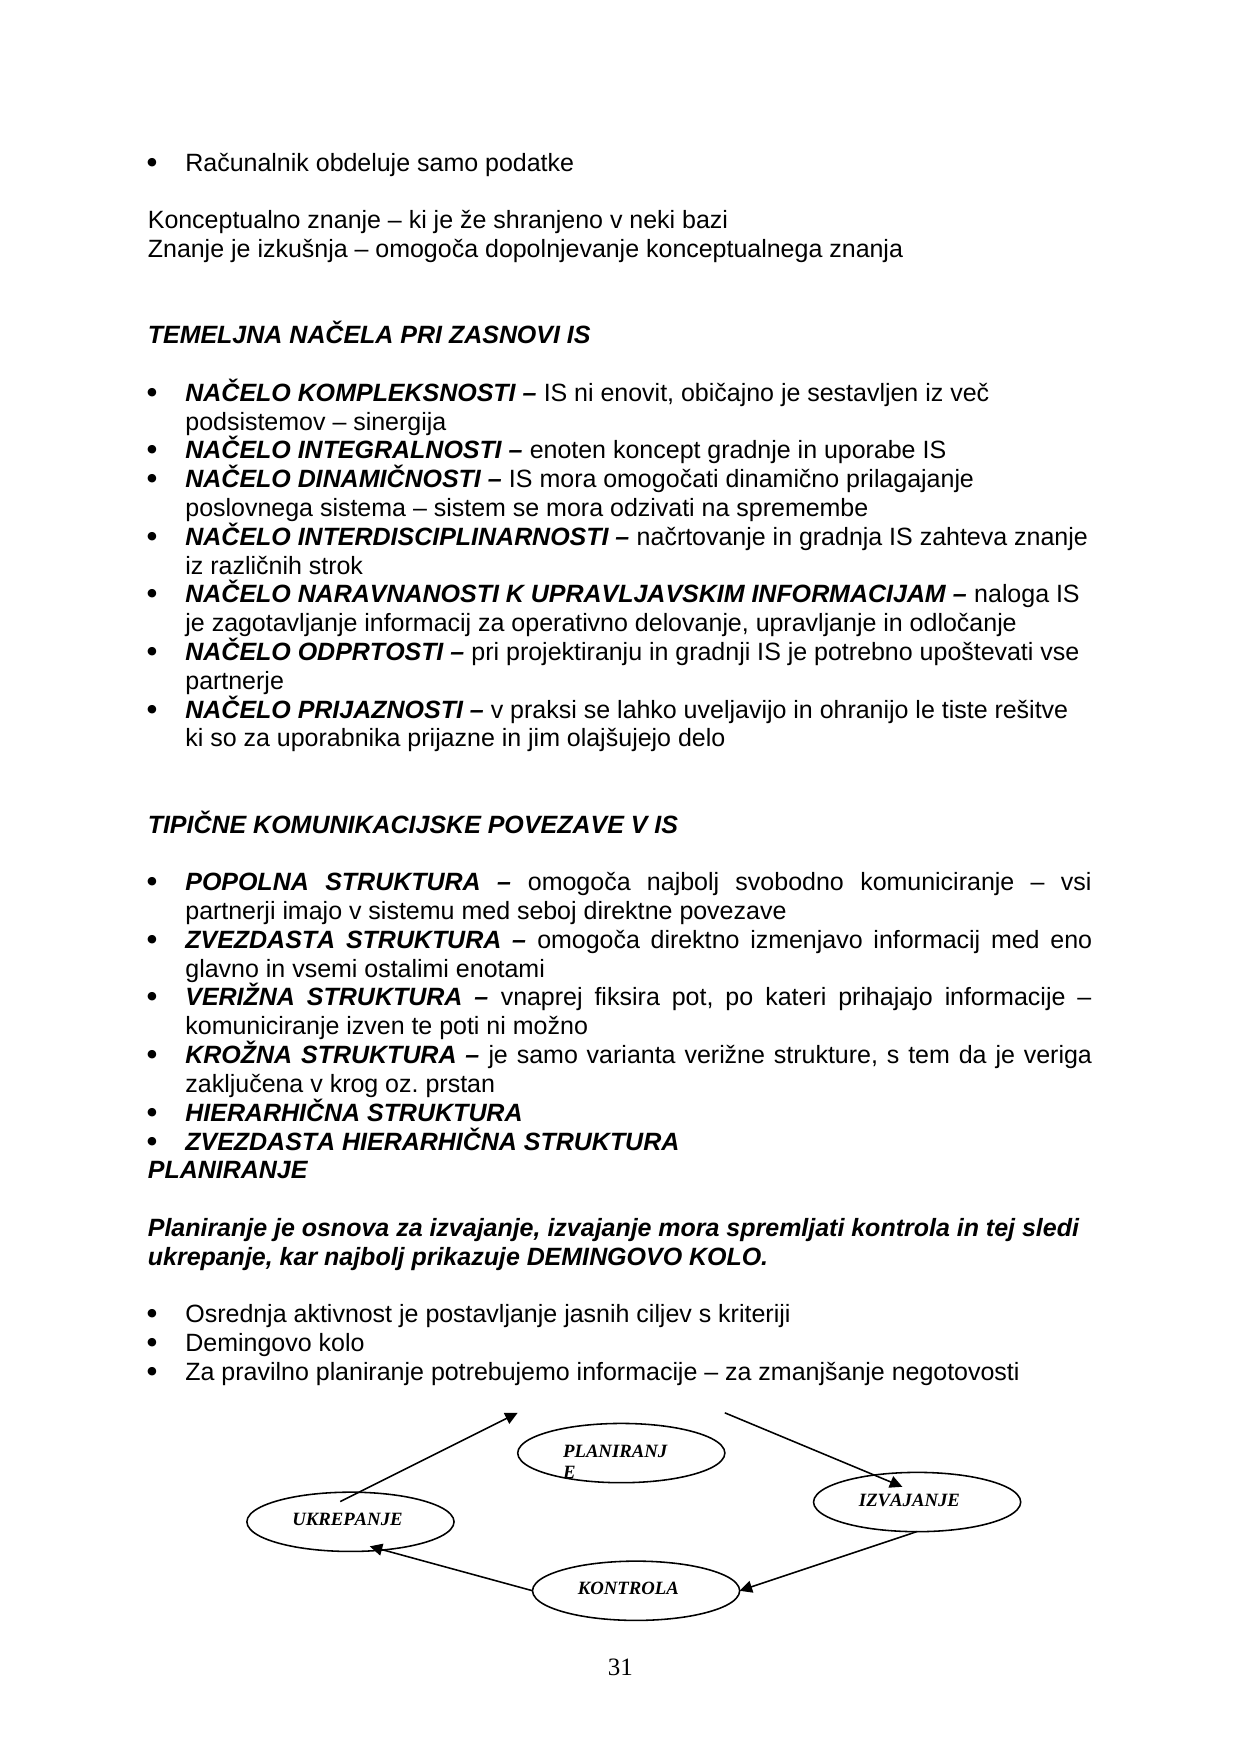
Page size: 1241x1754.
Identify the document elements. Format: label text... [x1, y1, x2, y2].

list NAČELO KOMPLEKSNOSTI – IS ni enovit, običajno je sestavljen iz več podsistemov – sinergija [148, 378, 1093, 435]
list ZVEZDASTA HIERARHIČNA STRUKTURA [148, 1126, 1093, 1155]
list VERIŽNA STRUKTURA – vnaprej fiksira pot, po kateri prihajajo informacije – komuniciranje izven te poti ni možno [148, 982, 1093, 1040]
list NAČELO ODPRTOSTI – pri projektiranju in gradnji IS je potrebno upoštevati vse partnerje [148, 637, 1093, 694]
list NAČELO DINAMIČNOSTI – IS mora omogočati dinamično prilagajanje poslovnega sistema – sistem se mora odzivati na spremembe [148, 464, 1093, 522]
list HIERARHIČNA STRUKTURA [148, 1098, 1093, 1126]
list Za pravilno planiranje potrebujemo informacije – za zmanjšanje negotovosti [148, 1357, 1093, 1386]
list NAČELO INTERDISCIPLINARNOSTI – načrtovanje in gradnja IS zahteva znanje iz različnih strok [148, 522, 1093, 579]
list Osrednja aktivnost je postavljanje jasnih ciljev s kriteriji [148, 1299, 1093, 1328]
list KROŽNA STRUKTURA – je samo varianta verižne strukture, s tem da je veriga zaključena v krog oz. prstan [148, 1040, 1093, 1098]
list ZVEZDASTA STRUKTURA – omogoča direktno izmenjavo informacij med eno glavno in vsemi ostalimi enotami [148, 925, 1093, 982]
text TEMELJNA NAČELA PRI ZASNOVI IS [148, 320, 1093, 349]
text Znanje je izkušnja – omogoča dopolnjevanje konceptualnega znanja [148, 234, 1093, 263]
text TIPIČNE KOMUNIKACIJSKE POVEZAVE V IS [148, 810, 1093, 838]
list NAČELO PRIJAZNOSTI – v praksi se lahko uveljavijo in ohranijo le tiste rešitve ki so za uporabnika prijazne in jim olajšujejo delo [148, 694, 1093, 752]
text Konceptualno znanje – ki je že shranjeno v neki bazi [148, 205, 1093, 234]
list NAČELO NARAVNANOSTI K UPRAVLJAVSKIM INFORMACIJAM – naloga IS je zagotavljanje informacij za operativno delovanje, upravljanje in odločanje [148, 579, 1093, 637]
list Računalnik obdeluje samo podatke [148, 148, 1093, 176]
text Planiranje je osnova za izvajanje, izvajanje mora spremljati kontrola in tej sledi ukrepanje, kar najbolj prikazuje DEMINGOVO KOLO. [148, 1213, 1093, 1270]
text PLANIRANJE [148, 1155, 1093, 1184]
list POPOLNA STRUKTURA – omogoča najbolj svobodno komuniciranje – vsi partnerji imajo v sistemu med seboj direktne povezave [148, 867, 1093, 925]
list NAČELO INTEGRALNOSTI – enoten koncept gradnje in uporabe IS [148, 435, 1093, 464]
list Demingovo kolo [148, 1328, 1093, 1357]
